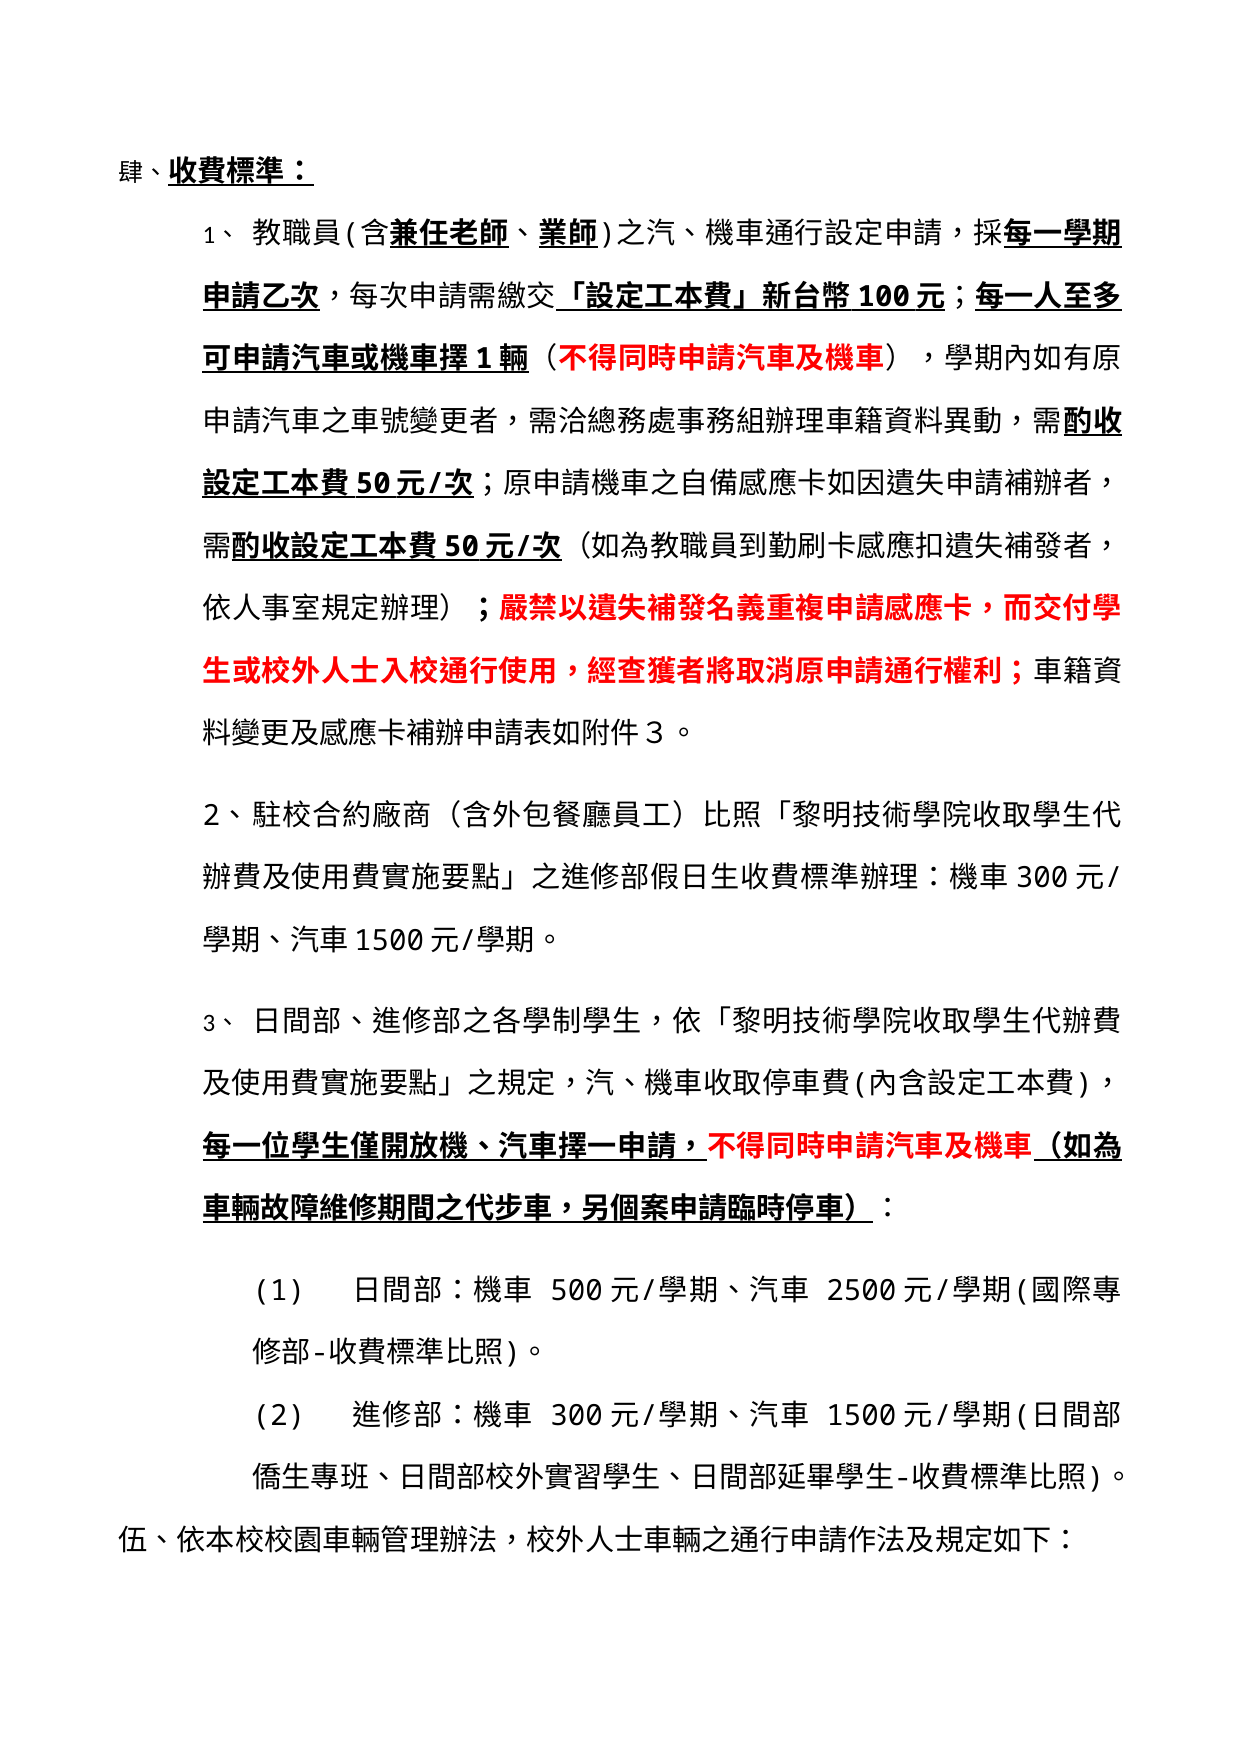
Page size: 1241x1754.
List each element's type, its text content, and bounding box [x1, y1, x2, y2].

list 依本校校園車輛管理辦法，校外人士車輛之通行申請作法及規定如下： [118, 1496, 1122, 1558]
list 收費標準： [118, 127, 1122, 189]
list 日間部：機車 500元/學期、汽車 2500元/學期(國際專修部-收費標準比照)。 [252, 1246, 1122, 1371]
list 駐校合約廠商（含外包餐廳員工）比照「黎明技術學院收取學生代辦費及使用費實施要點」之進修部假日生收費標準辦理：機車300元/學期、汽車1500元/學期。 [202, 771, 1122, 958]
list 進修部：機車 300元/學期、汽車 1500元/學期(日間部僑生專班、日間部校外實習學生、日間部延畢學生-收費標準比照)。 [252, 1371, 1122, 1496]
list 日間部、進修部之各學制學生，依「黎明技術學院收取學生代辦費及使用費實施要點」之規定，汽、機車收取停車費(內含設定工本費)，每一位學生僅開放機、汽車擇一申請，不得同時申請汽車及機車（如為車輛故障維修期間之代步車，另個案申請臨時停車）： [202, 977, 1122, 1227]
list 教職員(含兼任老師、業師)之汽、機車通行設定申請，採每一學期申請乙次，每次申請需繳交「設定工本費」新台幣100元；每一人至多可申請汽車或機車擇1輛（不得同時申請汽車及機車），學期內如有原申請汽車之車號變更者，需洽總務處事務組辦理車籍資料異動，需酌收設定工本費50元/次；原申請機車之自備感應卡如因遺失申請補辦者，需酌收設定工本費50元/次（如為教職員到勤刷卡感應扣遺失補發者，依人事室規定辦理）；嚴禁以遺失補發名義重複申請感應卡，而交付學生或校外人士入校通行使用，經查獲者將取消原申請通行權利；車籍資料變更及感應卡補辦申請表如附件３。 [202, 189, 1122, 752]
